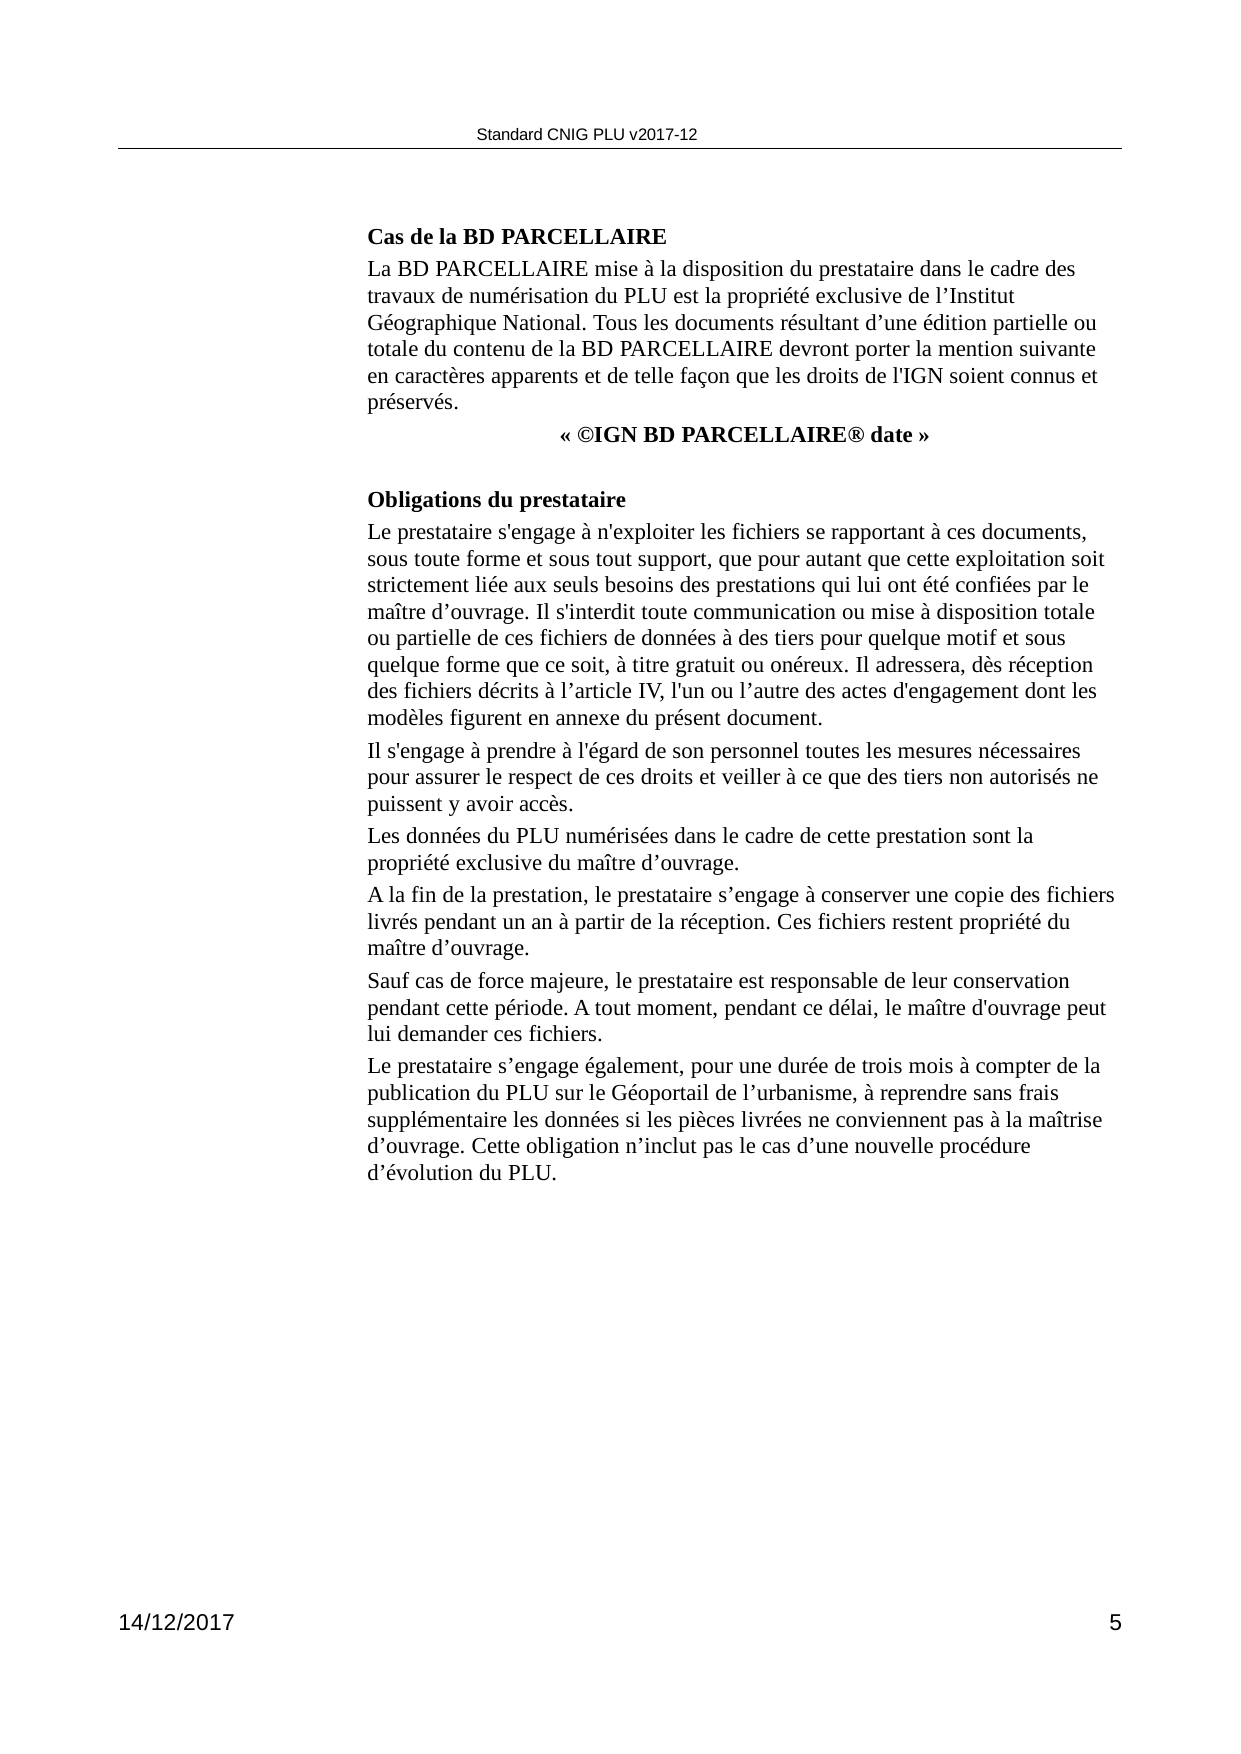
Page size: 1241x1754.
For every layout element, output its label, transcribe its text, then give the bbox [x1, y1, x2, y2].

table_cell [118, 179, 355, 1191]
table_cell Cas de la BD PARCELLAIRE La BD PARCELLAIRE mise à la disposition du prestataire dans le cadre des travaux de numérisation du PLU est la propriété exclusive de l’Institut Géographique National. Tous les documents résultant d’une édition partielle ou totale du contenu de la BD PARCELLAIRE devront porter la mention suivante en caractères apparents et de telle façon que les droits de l'IGN soient connus et préservés. « ©IGN BD PARCELLAIRE® date » Obligations du prestataire Le prestataire s'engage à n'exploiter les fichiers se rapportant à ces documents, sous toute forme et sous tout support, que pour autant que cette exploitation soit strictement liée aux seuls besoins des prestations qui lui ont été confiées par le maître d’ouvrage. Il s'interdit toute communication ou mise à disposition totale ou partielle de ces fichiers de données à des tiers pour quelque motif et sous quelque forme que ce soit, à titre gratuit ou onéreux. Il adressera, dès réception des fichiers décrits à l’article IV, l'un ou l’autre des actes d'engagement dont les modèles figurent en annexe du présent document. Il s'engage à prendre à l'égard de son personnel toutes les mesures nécessaires pour assurer le respect de ces droits et veiller à ce que des tiers non autorisés ne puissent y avoir accès. Les données du PLU numérisées dans le cadre de cette prestation sont la propriété exclusive du maître d’ouvrage. A la fin de la prestation, le prestataire s’engage à conserver une copie des fichiers livrés pendant un an à partir de la réception. Ces fichiers restent propriété du maître d’ouvrage. Sauf cas de force majeure, le prestataire est responsable de leur conservation pendant cette période. A tout moment, pendant ce délai, le maître d'ouvrage peut lui demander ces fichiers. Le prestataire s’engage également, pour une durée de trois mois à compter de la publication du PLU sur le Géoportail de l’urbanisme, à reprendre sans frais supplémentaire les données si les pièces livrées ne conviennent pas à la maîtrise d’ouvrage. Cette obligation n’inclut pas le cas d’une nouvelle procédure d’évolution du PLU. [355, 179, 1122, 1191]
